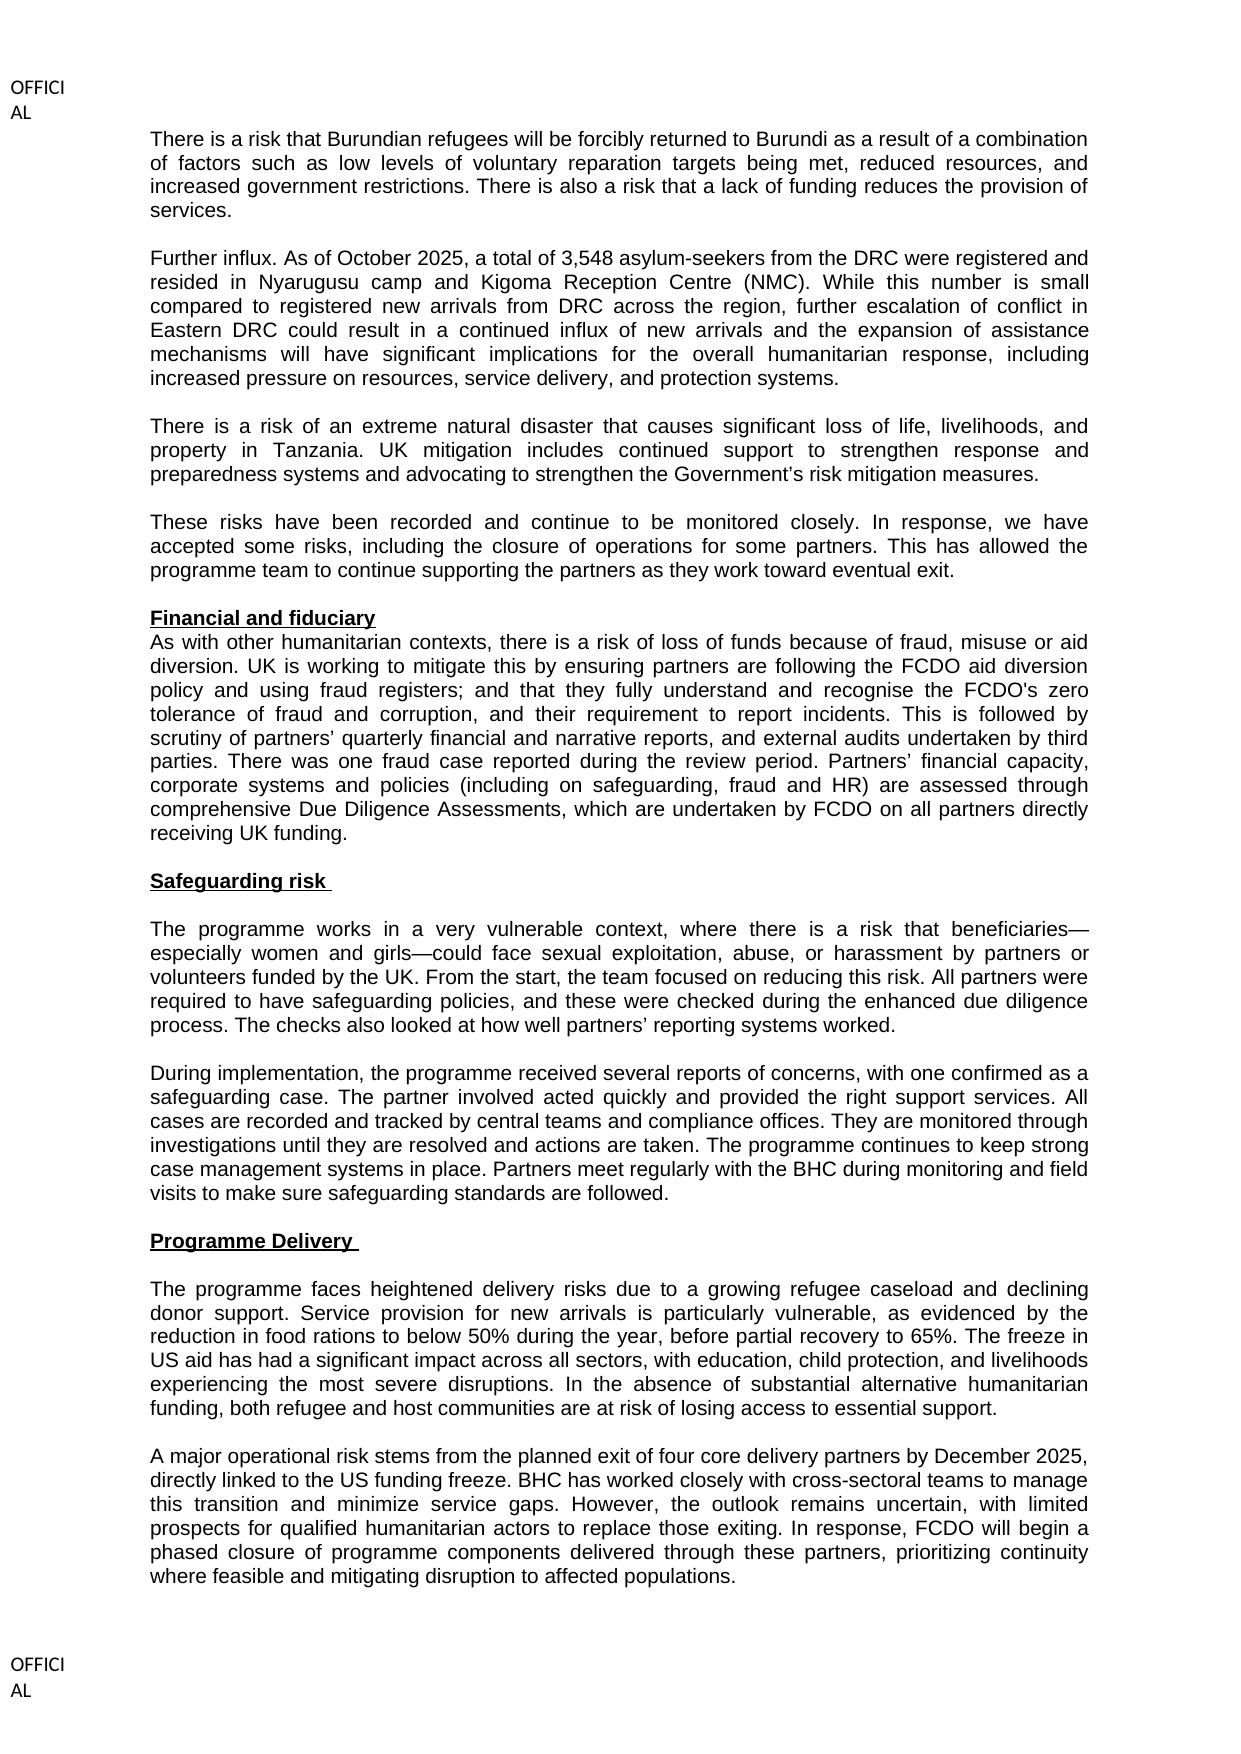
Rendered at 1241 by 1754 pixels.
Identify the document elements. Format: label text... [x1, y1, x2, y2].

text Further influx. As of October 2025, a total of 3,548 asylum-seekers from the DRC were registered and resided in Nyarugusu camp and Kigoma Reception Centre (NMC). While this number is small compared to registered new arrivals from DRC across the region, further escalation of conflict in Eastern DRC could result in a continued influx of new arrivals and the expansion of assistance mechanisms will have significant implications for the overall humanitarian response, including increased pressure on resources, service delivery, and protection systems. [150, 246, 1090, 390]
text A major operational risk stems from the planned exit of four core delivery partners by December 2025, directly linked to the US funding freeze. BHC has worked closely with cross-sectoral teams to manage this transition and minimize service gaps. However, the outlook remains uncertain, with limited prospects for qualified humanitarian actors to replace those exiting. In response, FCDO will begin a phased closure of programme components delivered through these partners, prioritizing continuity where feasible and mitigating disruption to affected populations. [150, 1444, 1090, 1588]
text There is a risk of an extreme natural disaster that causes significant loss of life, livelihoods, and property in Tanzania. UK mitigation includes continued support to strengthen response and preparedness systems and advocating to strengthen the Government’s risk mitigation measures. [150, 414, 1090, 486]
text The programme faces heightened delivery risks due to a growing refugee caseload and declining donor support. Service provision for new arrivals is particularly vulnerable, as evidenced by the reduction in food rations to below 50% during the year, before partial recovery to 65%. The freeze in US aid has had a significant impact across all sectors, with education, child protection, and livelihoods experiencing the most severe disruptions. In the absence of substantial alternative humanitarian funding, both refugee and host communities are at risk of losing access to essential support. [150, 1276, 1090, 1420]
text During implementation, the programme received several reports of concerns, with one confirmed as a safeguarding case. The partner involved acted quickly and provided the right support services. All cases are recorded and tracked by central teams and compliance offices. They are monitored through investigations until they are resolved and actions are taken. The programme continues to keep strong case management systems in place. Partners meet regularly with the BHC during monitoring and field visits to make sure safeguarding standards are followed. [150, 1061, 1090, 1204]
text As with other humanitarian contexts, there is a risk of loss of funds because of fraud, misuse or aid diversion. UK is working to mitigate this by ensuring partners are following the FCDO aid diversion policy and using fraud registers; and that they fully understand and recognise the FCDO's zero tolerance of fraud and corruption, and their requirement to report incidents. This is followed by scrutiny of partners’ quarterly financial and narrative reports, and external audits undertaken by third parties. There was one fraud case reported during the review period. Partners’ financial capacity, corporate systems and policies (including on safeguarding, fraud and HR) are assessed through comprehensive Due Diligence Assessments, which are undertaken by FCDO on all partners directly receiving UK funding. [150, 629, 1090, 845]
text Safeguarding risk [150, 869, 1090, 893]
text These risks have been recorded and continue to be monitored closely. In response, we have accepted some risks, including the closure of operations for some partners. This has allowed the programme team to continue supporting the partners as they work toward eventual exit. [150, 510, 1090, 582]
text Financial and fiduciary [150, 606, 1090, 629]
text There is a risk that Burundian refugees will be forcibly returned to Burundi as a result of a combination of factors such as low levels of voluntary reparation targets being met, reduced resources, and increased government restrictions. There is also a risk that a lack of funding reduces the provision of services. [150, 126, 1090, 222]
text The programme works in a very vulnerable context, where there is a risk that beneficiaries—especially women and girls—could face sexual exploitation, abuse, or harassment by partners or volunteers funded by the UK. From the start, the team focused on reducing this risk. All partners were required to have safeguarding policies, and these were checked during the enhanced due diligence process. The checks also looked at how well partners’ reporting systems worked. [150, 917, 1090, 1037]
text Programme Delivery [150, 1228, 1090, 1252]
